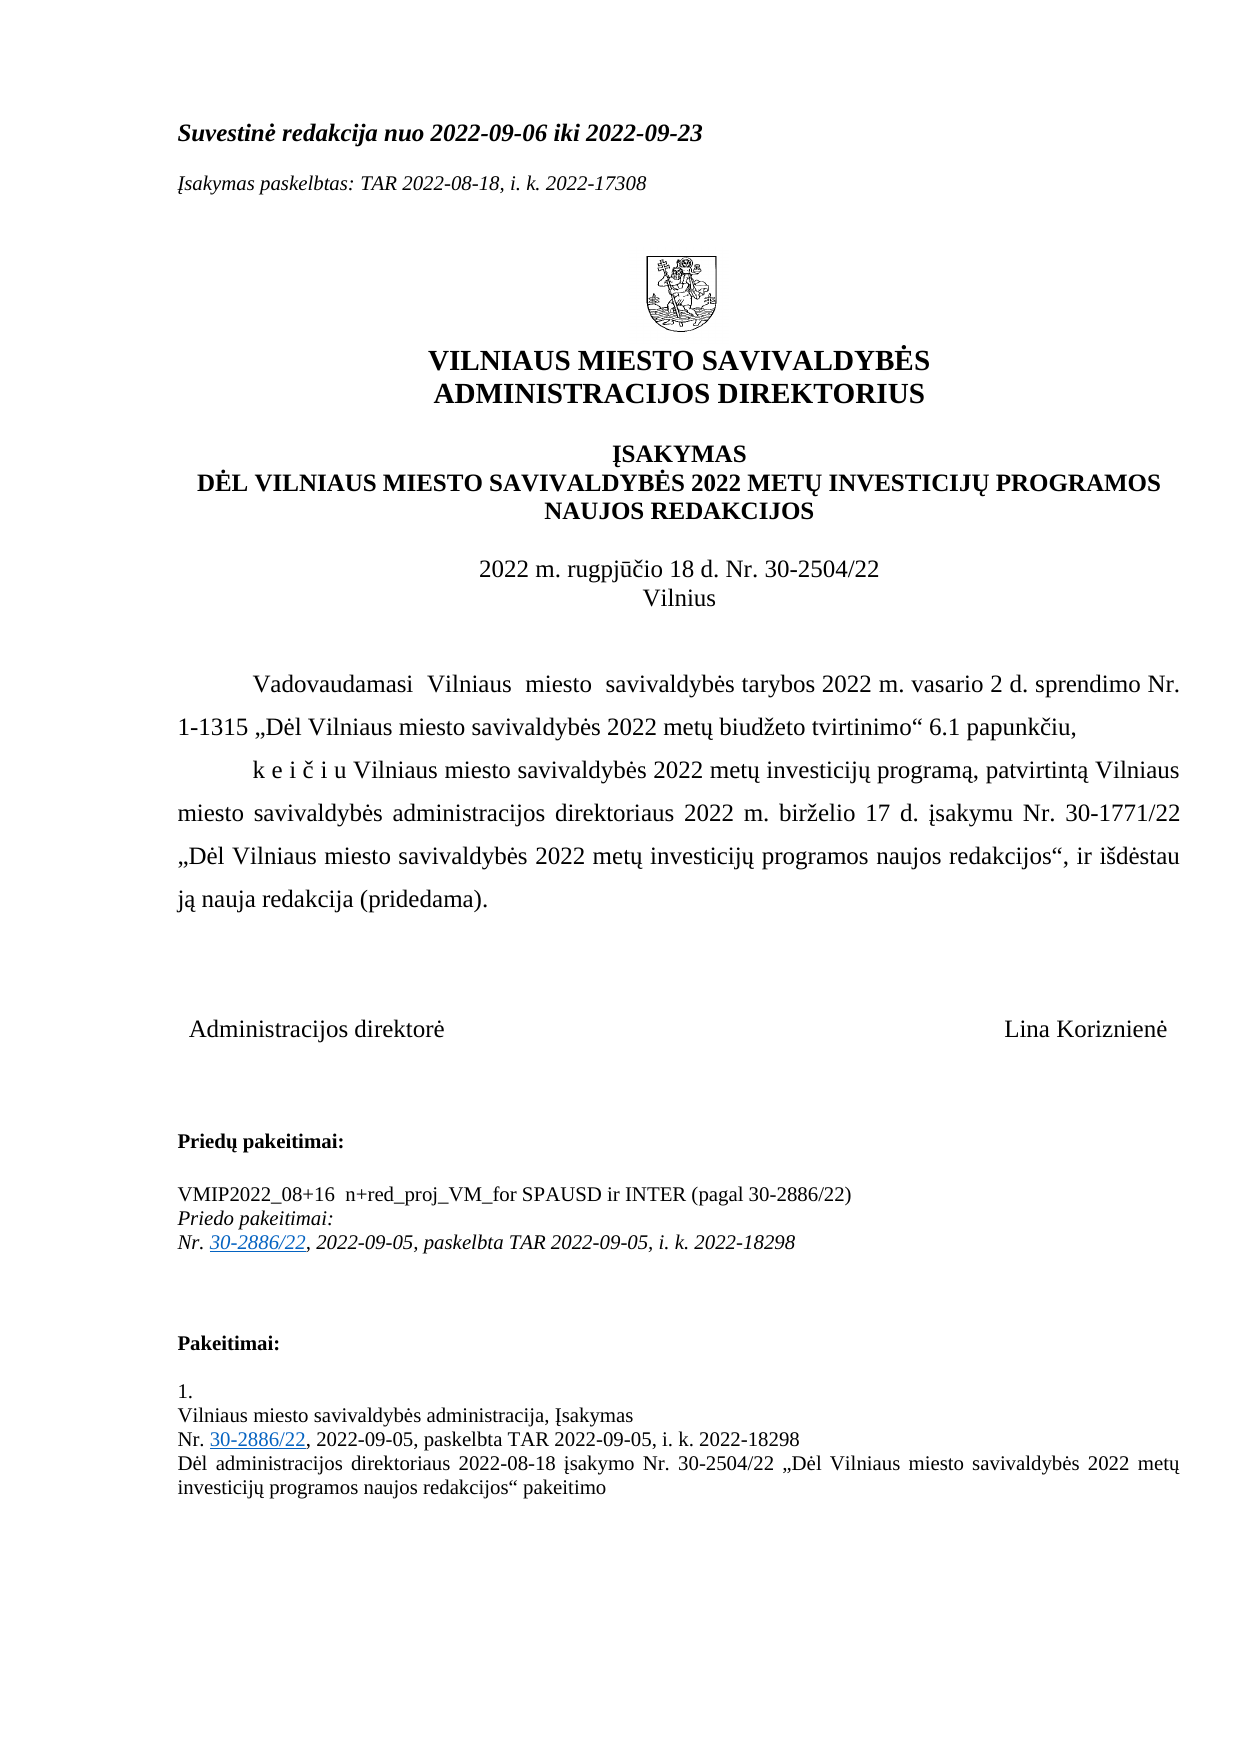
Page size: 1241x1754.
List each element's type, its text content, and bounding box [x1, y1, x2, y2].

text Administracijos direktorė Lina Koriznienė [188, 1014, 1181, 1043]
text Nr. 30-2886/22, 2022-09-05, paskelbta TAR 2022-09-05, i. k. 2022-18298 [177, 1427, 1181, 1451]
text Vilnius [177, 583, 1181, 611]
text Vilniaus miesto savivaldybės administracija, Įsakymas [177, 1403, 1181, 1427]
text 2022 m. rugpjūčio 18 d. Nr. 30-2504/22 [177, 554, 1181, 583]
text Įsakymas paskelbtas: TAR 2022-08-18, i. k. 2022-17308 [177, 171, 1181, 195]
text Suvestinė redakcija nuo 2022-09-06 iki 2022-09-23 [177, 118, 1181, 147]
text Priedo pakeitimai: [177, 1206, 1181, 1230]
text VILNIAUS MIESTO SAVIVALDYBĖS [177, 343, 1181, 377]
text 1. [177, 1379, 1181, 1403]
text Priedų pakeitimai: [177, 1129, 1181, 1153]
text DĖL VILNIAUS MIESTO SAVIVALDYBĖS 2022 METŲ INVESTICIJŲ PROGRAMOS NAUJOS REDAKCIJOS [177, 468, 1181, 525]
text ADMINISTRACIJOS DIREKTORIUS [177, 377, 1181, 410]
text ĮSAKYMAS [177, 439, 1181, 468]
text VMIP2022_08+16 n+red_proj_VM_for SPAUSD ir INTER (pagal 30-2886/22) [177, 1182, 1181, 1206]
text Nr. 30-2886/22, 2022-09-05, paskelbta TAR 2022-09-05, i. k. 2022-18298 [177, 1230, 1181, 1254]
text k e i č i u Vilniaus miesto savivaldybės 2022 metų investicijų programą, patvirtintą Vilniaus miesto savivaldybės administracijos direktoriaus 2022 m. birželio 17 d. įsakymu Nr. 30-1771/22 „Dėl Vilniaus miesto savivaldybės 2022 metų investicijų programos naujos redakcijos“, ir išdėstau ją nauja redakcija (pridedama). [177, 755, 1181, 913]
text Dėl administracijos direktoriaus 2022-08-18 įsakymo Nr. 30-2504/22 „Dėl Vilniaus miesto savivaldybės 2022 metų investicijų programos naujos redakcijos“ pakeitimo [177, 1451, 1181, 1499]
text Pakeitimai: [177, 1331, 1181, 1355]
text Vadovaudamasi Vilniaus miesto savivaldybės tarybos 2022 m. vasario 2 d. sprendimo Nr. 1-1315 „Dėl Vilniaus miesto savivaldybės 2022 metų biudžeto tvirtinimo“ 6.1 papunkčiu, [177, 669, 1181, 741]
